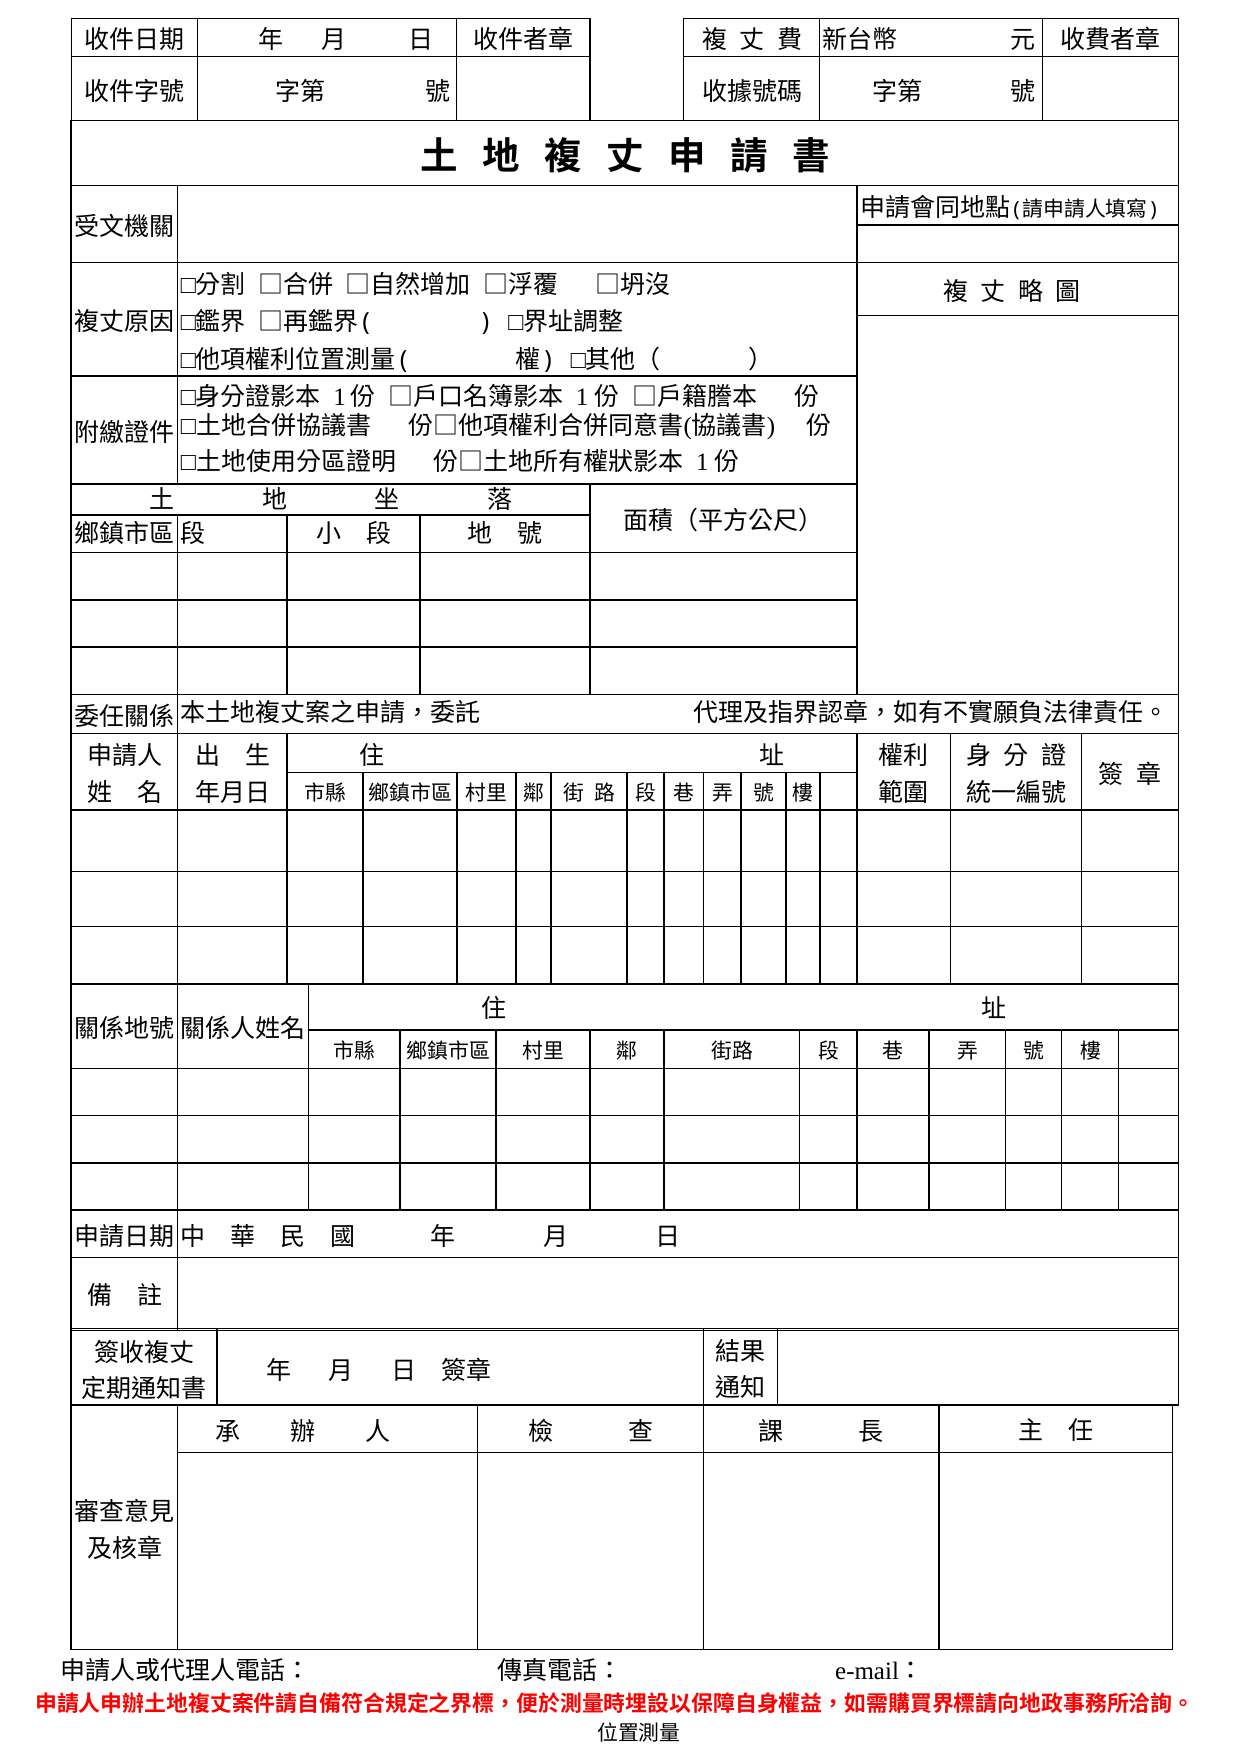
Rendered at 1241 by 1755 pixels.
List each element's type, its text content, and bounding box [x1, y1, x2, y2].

table_cell [591, 553, 856, 599]
table_cell [309, 1164, 399, 1209]
table_cell [1006, 1069, 1061, 1115]
table_cell [458, 811, 515, 871]
table_cell 申請人 姓 名 [72, 734, 177, 809]
table_cell [72, 648, 177, 693]
table_cell [628, 811, 663, 871]
table_cell [1119, 1069, 1178, 1115]
table_cell [72, 1164, 177, 1209]
table_cell [1173, 1406, 1178, 1452]
table_cell [951, 927, 1081, 983]
table_cell [778, 1331, 1178, 1404]
table_cell [591, 1116, 663, 1162]
table_cell 身 分 證 統一編號 [951, 734, 1081, 809]
table_cell 面積（平方公尺） [591, 485, 856, 552]
table_cell [591, 601, 856, 646]
table_cell [309, 1116, 399, 1162]
table_cell [497, 1069, 589, 1115]
table_cell [178, 1069, 308, 1115]
table_cell 課 長 [704, 1406, 938, 1452]
table_header 收件日期 [72, 19, 197, 56]
table_cell 審查意見 及核章 [72, 1406, 177, 1649]
table_cell [787, 872, 819, 926]
table_cell 段 [800, 1031, 856, 1067]
table_cell [178, 872, 286, 926]
table_cell 巷 [665, 773, 703, 809]
table_cell 樓 [787, 773, 819, 809]
table_cell [1119, 1116, 1178, 1162]
table_cell [787, 927, 819, 983]
table_cell 收件字號 [72, 57, 197, 120]
table_cell [72, 927, 177, 983]
table_cell [458, 872, 515, 926]
table_cell [1082, 927, 1178, 983]
table_cell 複 丈 略 圖 [858, 263, 1178, 314]
table_cell 住 址 [288, 734, 856, 772]
table_cell [858, 316, 1178, 693]
table_cell [178, 553, 286, 599]
text 申請人或代理人電話： 傳真電話： e-mail： [35, 1650, 1215, 1686]
table_cell [364, 927, 456, 983]
table_cell [591, 648, 856, 693]
table_cell [1006, 1164, 1061, 1209]
table_cell [178, 811, 286, 871]
table_cell [552, 811, 626, 871]
table_cell [665, 1116, 799, 1162]
table_cell 土 地 複 丈 申 請 書 [72, 121, 1178, 185]
table_cell [72, 553, 177, 599]
table_cell [742, 811, 785, 871]
table_cell [552, 872, 626, 926]
table_cell [665, 927, 703, 983]
table_cell 承 辦 人 [178, 1406, 477, 1452]
table_cell [288, 872, 362, 926]
table_cell 鄉鎮市區 [72, 516, 177, 552]
table_cell 附繳證件 [72, 377, 177, 483]
table_cell [517, 872, 550, 926]
table_cell 村里 [497, 1031, 589, 1067]
table_cell 字第 號 [198, 57, 456, 120]
table_cell [364, 872, 456, 926]
table_cell [858, 226, 1178, 261]
table_cell 段 [628, 773, 663, 809]
table_cell [309, 1069, 399, 1115]
table_cell [178, 1164, 308, 1209]
table_cell [178, 1258, 1178, 1328]
table_cell [1062, 1164, 1118, 1209]
table_cell 複丈原因 [72, 263, 177, 375]
table_cell [288, 553, 419, 599]
table_cell 簽 章 [1082, 734, 1178, 809]
table_cell [178, 1116, 308, 1162]
table_cell [787, 811, 819, 871]
table_cell [665, 1069, 799, 1115]
table_cell [552, 927, 626, 983]
table_cell [178, 648, 286, 693]
table_cell 字第 號 [820, 57, 1042, 120]
table_cell [940, 1453, 1172, 1649]
table_cell [288, 648, 419, 693]
table_cell [421, 553, 589, 599]
text 申請人申辦土地複丈案件請自備符合規定之界標，便於測量時埋設以保障自身權益，如需購買界標請向地政事務所洽詢。 [35, 1686, 1215, 1718]
table_cell [704, 1453, 938, 1649]
table_cell [665, 1164, 799, 1209]
table_cell 住 址 [309, 985, 1178, 1029]
table_cell [704, 872, 740, 926]
table_cell [1006, 1116, 1061, 1162]
table_cell [858, 1069, 928, 1115]
table_cell 出 生 年月日 [178, 734, 286, 809]
table_cell [821, 811, 856, 871]
table_cell [178, 927, 286, 983]
table_cell 結果通知 [704, 1331, 777, 1404]
table_cell [821, 927, 856, 983]
table_cell [591, 1164, 663, 1209]
table_cell □分割 □合併 □自然增加 □浮覆 □坍沒 □鑑界 □再鑑界( ) □界址調整 □他項權利位置測量( 權) □其他（ ） [178, 263, 856, 375]
table_cell 簽收複丈 定期通知書 [72, 1331, 216, 1404]
table_header 新台幣 元 [820, 19, 1042, 56]
table_cell [178, 1453, 477, 1649]
table_cell [72, 601, 177, 646]
table_cell 申請日期 [72, 1211, 177, 1257]
table_cell 申請會同地點(請申請人填寫) [858, 186, 1178, 224]
table_cell [1173, 1452, 1178, 1649]
table_cell [421, 648, 589, 693]
table_cell [288, 927, 362, 983]
table_cell [800, 1069, 856, 1115]
table_cell [930, 1116, 1005, 1162]
table_cell [457, 57, 589, 120]
table_cell 市縣 [288, 773, 362, 809]
table_cell [1082, 872, 1178, 926]
table_cell 鄰 [517, 773, 550, 809]
table_cell 村里 [458, 773, 515, 809]
table_header 收件者章 [457, 19, 589, 56]
table_cell [951, 811, 1081, 871]
table_cell [1062, 1069, 1118, 1115]
table_cell 受文機關 [72, 186, 177, 261]
table_cell [1043, 57, 1178, 120]
table_cell [858, 1164, 928, 1209]
table_cell [930, 1069, 1005, 1115]
table_cell [742, 872, 785, 926]
table_cell [821, 773, 856, 809]
table_cell 土 地 坐 落 [72, 485, 589, 514]
table_cell [665, 872, 703, 926]
table_cell [1119, 1164, 1178, 1209]
table_cell 備 註 [72, 1258, 177, 1328]
table_cell 收據號碼 [684, 57, 819, 120]
table_cell [1062, 1116, 1118, 1162]
table_cell 樓 [1062, 1031, 1118, 1067]
table_cell [517, 927, 550, 983]
table_cell [72, 1069, 177, 1115]
table_cell [858, 927, 950, 983]
table_cell [591, 1069, 663, 1115]
table_cell 街路 [665, 1031, 799, 1067]
table_header 收費者章 [1043, 19, 1178, 56]
table_cell [591, 56, 683, 120]
table_cell 小 段 [288, 516, 419, 552]
table_cell 巷 [858, 1031, 928, 1067]
table_cell [628, 927, 663, 983]
table_cell 關係地號 [72, 985, 177, 1067]
table_cell 鄰 [591, 1031, 663, 1067]
table_cell 中 華 民 國 年 月 日 [178, 1211, 1178, 1257]
table_cell 關係人姓名 [178, 985, 308, 1067]
table_cell 號 [742, 773, 785, 809]
table_cell [72, 811, 177, 871]
table_cell [930, 1164, 1005, 1209]
table_cell [858, 872, 950, 926]
table_cell 權利 範圍 [858, 734, 950, 809]
table_cell 市縣 [309, 1031, 399, 1067]
table_cell [72, 872, 177, 926]
table_cell 年 月 日 簽章 [218, 1331, 703, 1404]
table_cell [72, 1116, 177, 1162]
table_cell 鄉鎮市區 [401, 1031, 495, 1067]
table_cell [1082, 811, 1178, 871]
table_header 複 丈 費 [684, 19, 819, 56]
table_cell [800, 1116, 856, 1162]
table_cell □身分證影本 1份 □戶口名簿影本 1 份 □戶籍謄本 份 □土地合併協議書 份□他項權利合併同意書(協議書) 份 □土地使用分區證明 份□土地所有權狀影本 1 份 [178, 377, 856, 483]
table_cell [951, 872, 1081, 926]
table_cell 弄 [704, 773, 740, 809]
table_cell 地 號 [421, 516, 589, 552]
table_cell [288, 811, 362, 871]
table_cell 主 任 [940, 1406, 1172, 1452]
table_cell 檢 查 [478, 1406, 703, 1452]
table_cell 委任關係 [72, 695, 177, 733]
table_header [591, 18, 683, 56]
table_cell [178, 601, 286, 646]
table_cell [800, 1164, 856, 1209]
table_cell [364, 811, 456, 871]
table_cell [742, 927, 785, 983]
table_cell 段 [178, 516, 286, 552]
table_cell [421, 601, 589, 646]
table_cell [858, 1116, 928, 1162]
table_cell [478, 1453, 703, 1649]
table_cell [178, 186, 856, 261]
table_cell [401, 1069, 495, 1115]
table_cell [821, 872, 856, 926]
table_cell [665, 811, 703, 871]
table_cell [704, 927, 740, 983]
table_cell [401, 1164, 495, 1209]
table_cell [628, 872, 663, 926]
table_cell [858, 811, 950, 871]
table_cell 本土地複丈案之申請，委託 代理及指界認章，如有不實願負法律責任。 [178, 695, 1178, 733]
table_cell [704, 811, 740, 871]
table_cell 鄉鎮市區 [364, 773, 456, 809]
table_cell [288, 601, 419, 646]
table_cell [497, 1164, 589, 1209]
table_cell 街 路 [552, 773, 626, 809]
table_cell [497, 1116, 589, 1162]
table_cell 號 [1006, 1031, 1061, 1067]
table_cell [458, 927, 515, 983]
table_cell 弄 [930, 1031, 1005, 1067]
table_cell [1119, 1031, 1178, 1067]
table_cell [401, 1116, 495, 1162]
table_cell [517, 811, 550, 871]
table_header 年 月 日 [198, 19, 456, 56]
